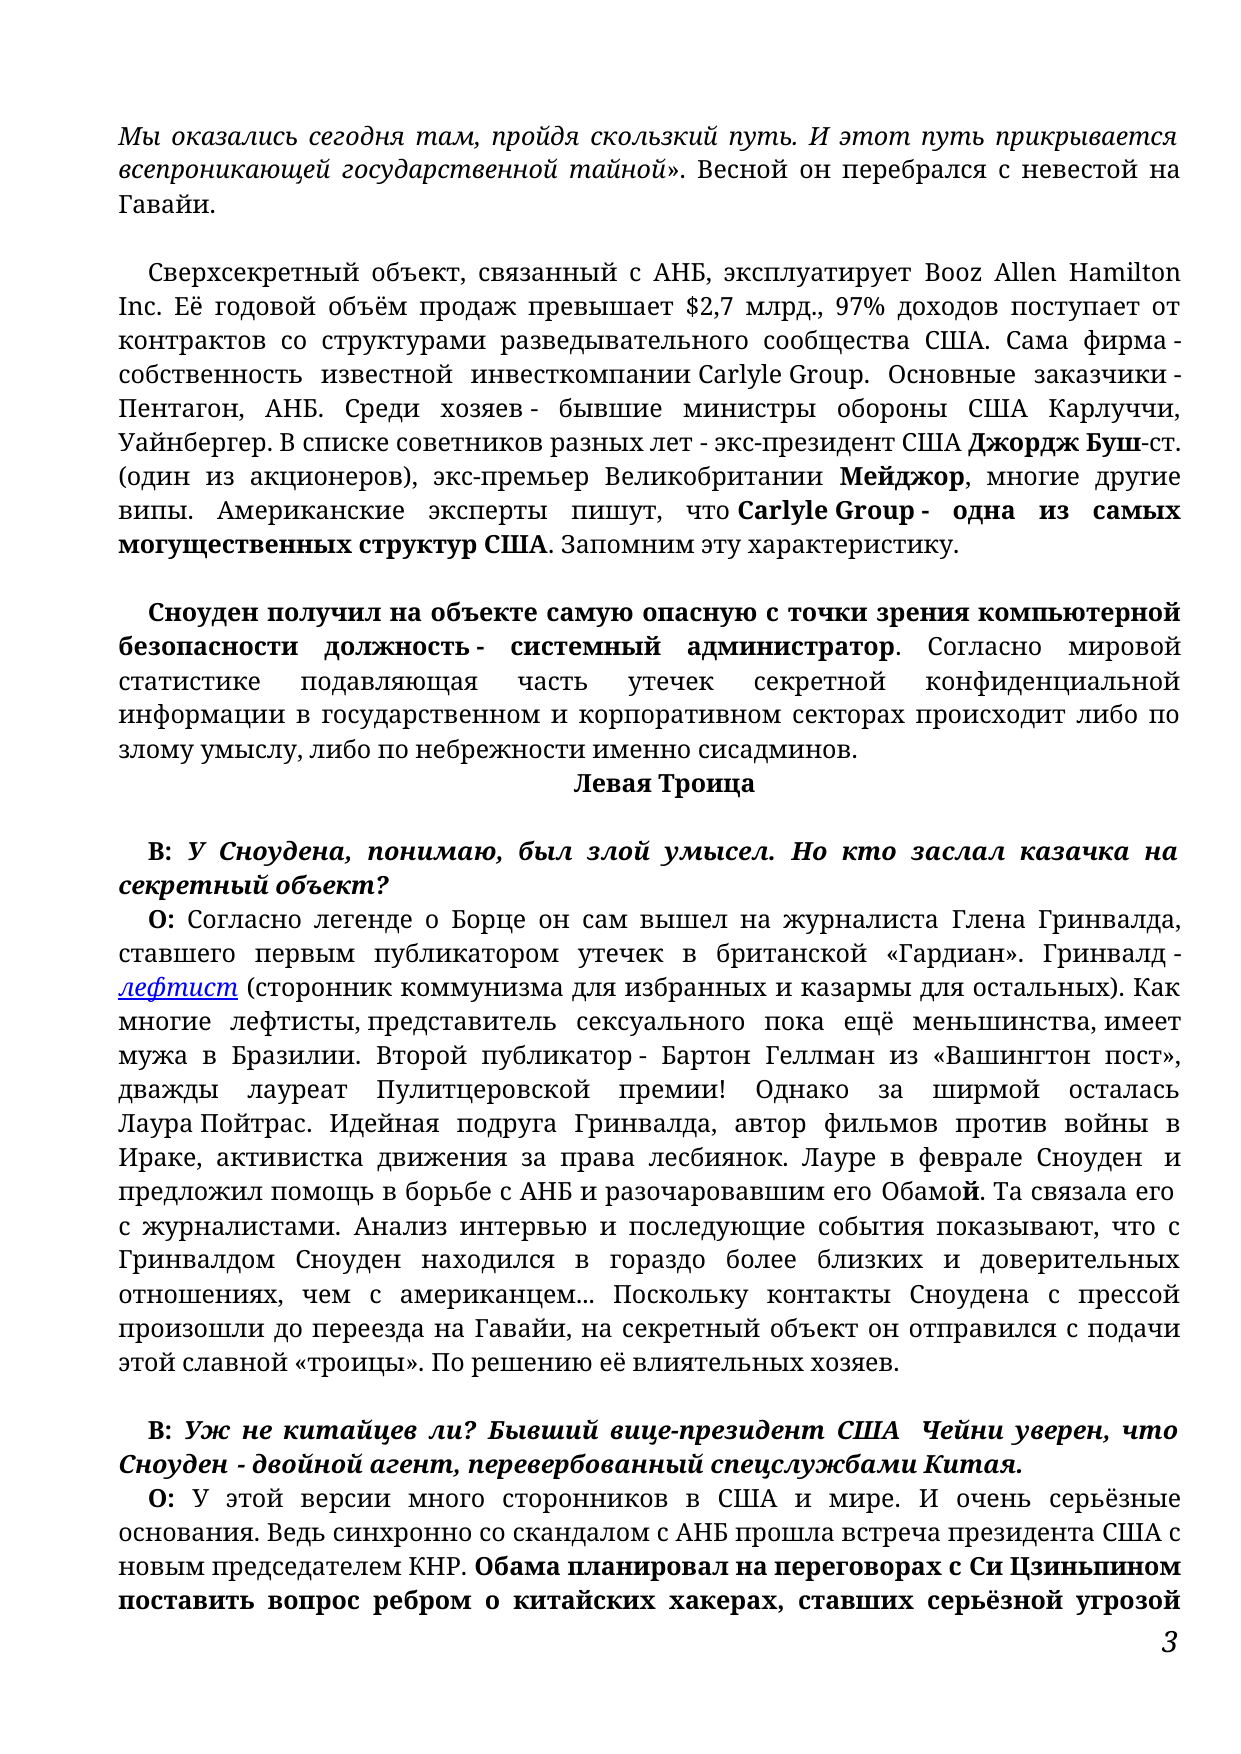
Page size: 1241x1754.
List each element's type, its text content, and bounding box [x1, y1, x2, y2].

text Сверхсекретный объект, связанный с АНБ, эксплуатирует Booz Allen Hamilton Inc. Её годовой объём продаж превышает $2,7 млрд., 97% доходов поступает от контрактов со структурами разведывательного сообщества США. Сама фирма - собственность известной инвесткомпании Carlyle Group. Основные заказчики - Пентагон, АНБ. Среди хозяев - бывшие министры обороны США Карлуччи, Уайнбергер. В списке советников разных лет - экс-президент США Джордж Буш-ст. (один из акционеров), экс-премьер Великобритании Мейджор, многие другие випы. Американские эксперты пишут, что Carlyle Group - одна из самых могущественных структур США. Запомним эту характеристику. [118, 254, 1181, 561]
text Мы оказались сегодня там, пройдя скользкий путь. И этот путь прикрывается всепроникающей государственной тайной». Весной он перебрался с невестой на Гавайи. [118, 118, 1181, 220]
text О: Согласно легенде о Борце он сам вышел на журналиста Глена Гринвалда, ставшего первым публикатором утечек в британской «Гардиан». Гринвалд - лефтист (сторонник коммунизма для избранных и казармы для остальных). Как многие лефтисты, представитель сексуального пока ещё меньшинства, имеет мужа в Бразилии. Второй публикатор - Бартон Геллман из «Вашингтон пост», дважды лауреат Пулитцеровской премии! Однако за ширмой осталась Лаура Пойтрас. Идейная подруга Гринвалда, автор фильмов против войны в Ираке, активистка движения за права лесбиянок. Лауре в феврале Сноуден и предложил помощь в борьбе с АНБ и разочаровавшим его Обамой. Та связала его с журналистами. Анализ интервью и последующие события показывают, что с Гринвалдом Сноуден находился в гораздо более близких и доверительных отношениях, чем с американцем... Поскольку контакты Сноудена с прессой произошли до переезда на Гавайи, на секретный объект он отправился с подачи этой славной «троицы». По решению её влиятельных хозяев. [118, 902, 1181, 1378]
text В: У Сноудена, понимаю, был злой умысел. Но кто заслал казачка на секретный объект? [118, 833, 1181, 902]
text Левая Троица [118, 765, 1181, 799]
text О: У этой версии много сторонников в США и мире. И очень серьёзные основания. Ведь синхронно со скандалом с АНБ прошла встреча президента США с новым председателем КНР. Обама планировал на переговорах с Си Цзиньпином поставить вопрос ребром о китайских хакерах, ставших серьёзной угрозой [118, 1481, 1181, 1617]
text В: Уж не китайцев ли? Бывший вице-президент США Чейни уверен, что Сноуден - двойной агент, перевербованный спецслужбами Китая. [118, 1412, 1181, 1481]
text Сноуден получил на объекте самую опасную с точки зрения компьютерной безопасности должность - системный администратор. Согласно мировой статистике подавляющая часть утечек секретной конфиденциальной информации в государственном и корпоративном секторах происходит либо по злому умыслу, либо по небрежности именно сисадминов. [118, 595, 1181, 765]
